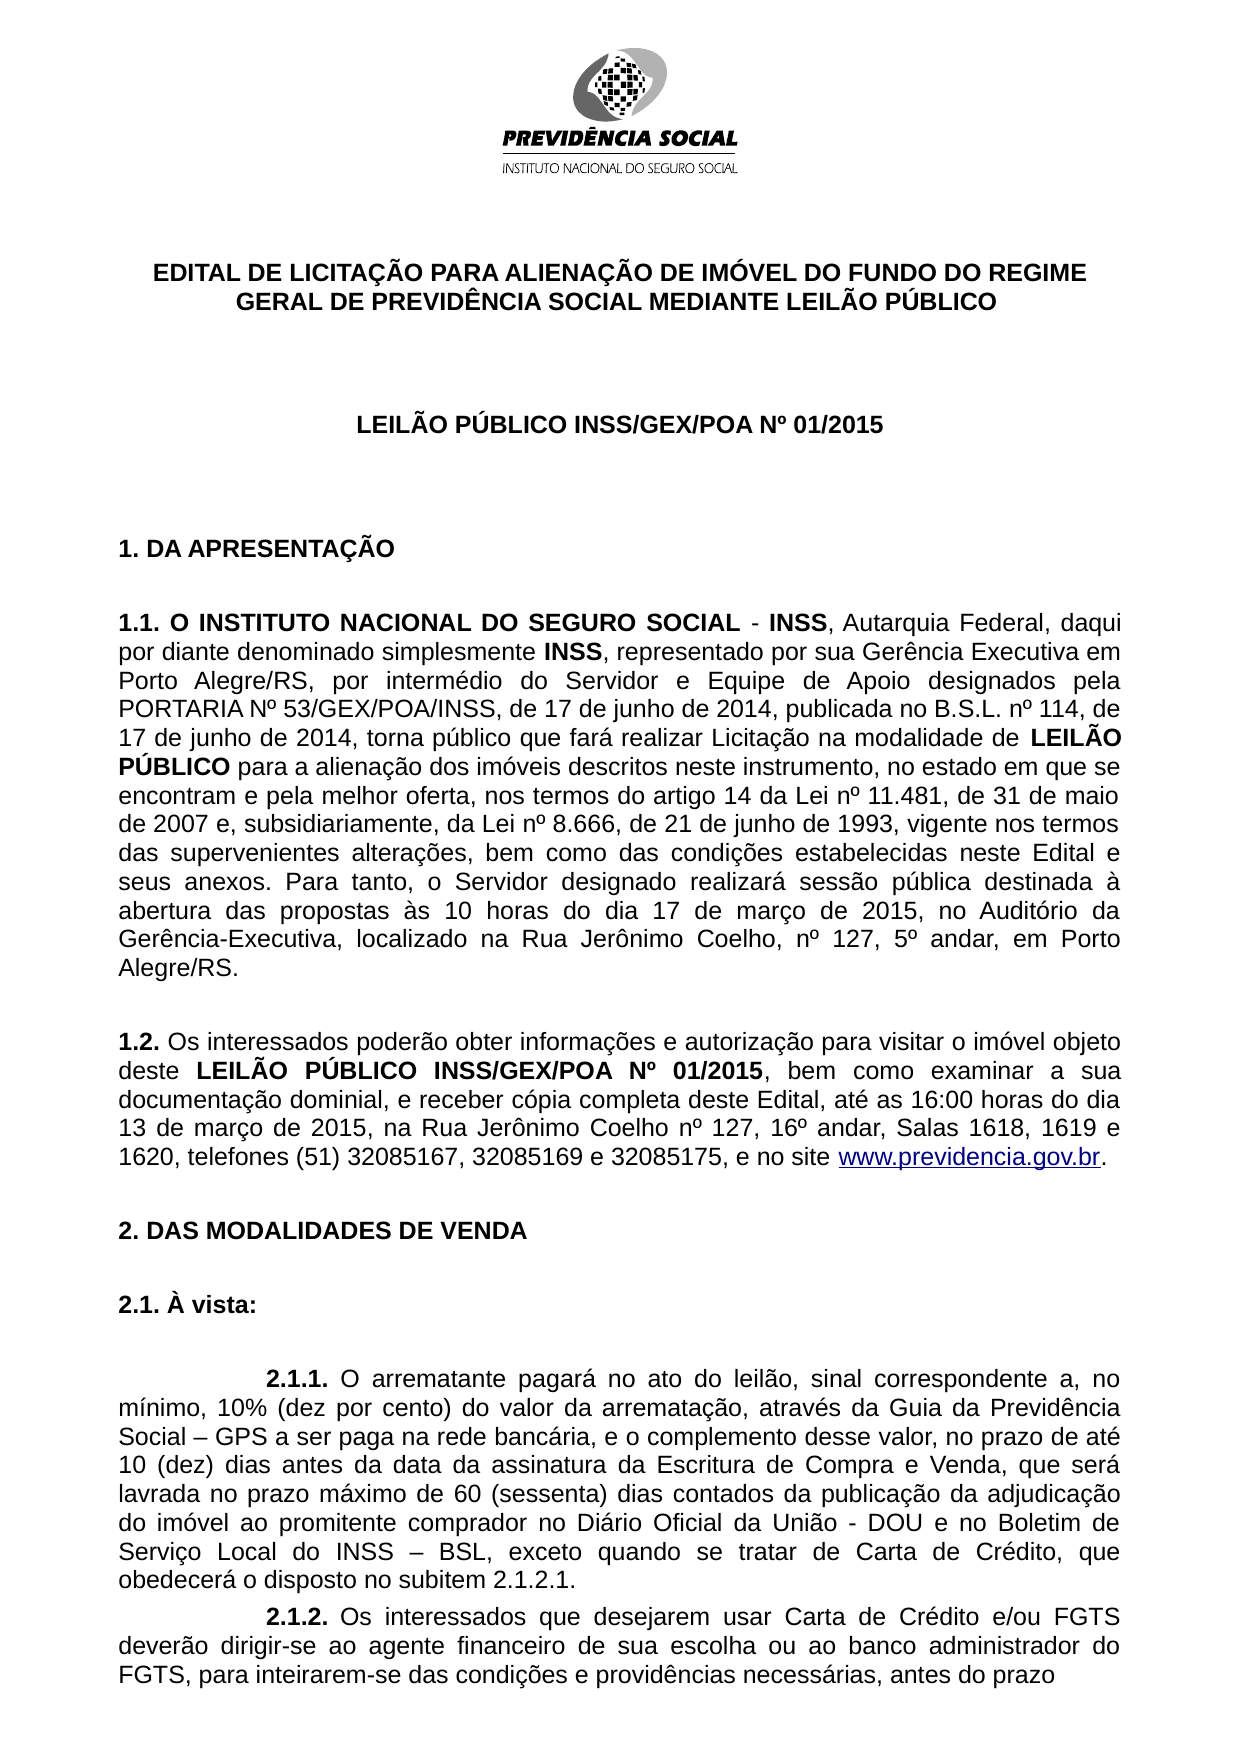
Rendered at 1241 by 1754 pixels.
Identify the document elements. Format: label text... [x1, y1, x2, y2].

text 2.1. À vista: [118, 1290, 1122, 1319]
text 2. DAS MODALIDADES DE VENDA [118, 1216, 1122, 1245]
text 1.1. O INSTITUTO NACIONAL DO SEGURO SOCIAL - INSS, Autarquia Federal, daqui por diante denominado simplesmente INSS, representado por sua Gerência Executiva em Porto Alegre/RS, por intermédio do Servidor e Equipe de Apoio designados pela PORTARIA Nº 53/GEX/POA/INSS, de 17 de junho de 2014, publicada no B.S.L. nº 114, de 17 de junho de 2014, torna público que fará realizar Licitação na modalidade de LEILÃO PÚBLICO para a alienação dos imóveis descritos neste instrumento, no estado em que se encontram e pela melhor oferta, nos termos do artigo 14 da Lei nº 11.481, de 31 de maio de 2007 e, subsidiariamente, da Lei nº 8.666, de 21 de junho de 1993, vigente nos termos das supervenientes alterações, bem como das condições estabelecidas neste Edital e seus anexos. Para tanto, o Servidor designado realizará sessão pública destinada à abertura das propostas às 10 horas do dia 17 de março de 2015, no Auditório da Gerência-Executiva, localizado na Rua Jerônimo Coelho, nº 127, 5º andar, em Porto Alegre/RS. [118, 608, 1122, 982]
list Os interessados que desejarem usar Carta de Crédito e/ou FGTS deverão dirigir-se ao agente financeiro de sua escolha ou ao banco administrador do FGTS, para inteirarem-se das condições e providências necessárias, antes do prazo [118, 1602, 1122, 1688]
text LEILÃO PÚBLICO INSS/GEX/POA Nº 01/2015 [118, 411, 1122, 439]
text EDITAL DE LICITAÇÃO PARA ALIENAÇÃO DE IMÓVEL DO FUNDO DO REGIME GERAL DE PREVIDÊNCIA SOCIAL MEDIANTE LEILÃO PÚBLICO [118, 258, 1122, 316]
text 1. DA APRESENTAÇÃO [118, 534, 1122, 563]
text 1.2. Os interessados poderão obter informações e autorização para visitar o imóvel objeto deste LEILÃO PÚBLICO INSS/GEX/POA Nº 01/2015, bem como examinar a sua documentação dominial, e receber cópia completa deste Edital, até as 16:00 horas do dia 13 de março de 2015, na Rua Jerônimo Coelho nº 127, 16º andar, Salas 1618, 1619 e 1620, telefones (51) 32085167, 32085169 e 32085175, e no site www.previdencia.gov.br. [118, 1027, 1122, 1171]
text 2.1.1. O arrematante pagará no ato do leilão, sinal correspondente a, no mínimo, 10% (dez por cento) do valor da arrematação, através da Guia da Previdência Social – GPS a ser paga na rede bancária, e o complemento desse valor, no prazo de até 10 (dez) dias antes da data da assinatura da Escritura de Compra e Venda, que será lavrada no prazo máximo de 60 (sessenta) dias contados da publicação da adjudicação do imóvel ao promitente comprador no Diário Oficial da União - DOU e no Boletim de Serviço Local do INSS – BSL, exceto quando se tratar de Carta de Crédito, que obedecerá o disposto no subitem 2.1.2.1. [118, 1364, 1122, 1594]
